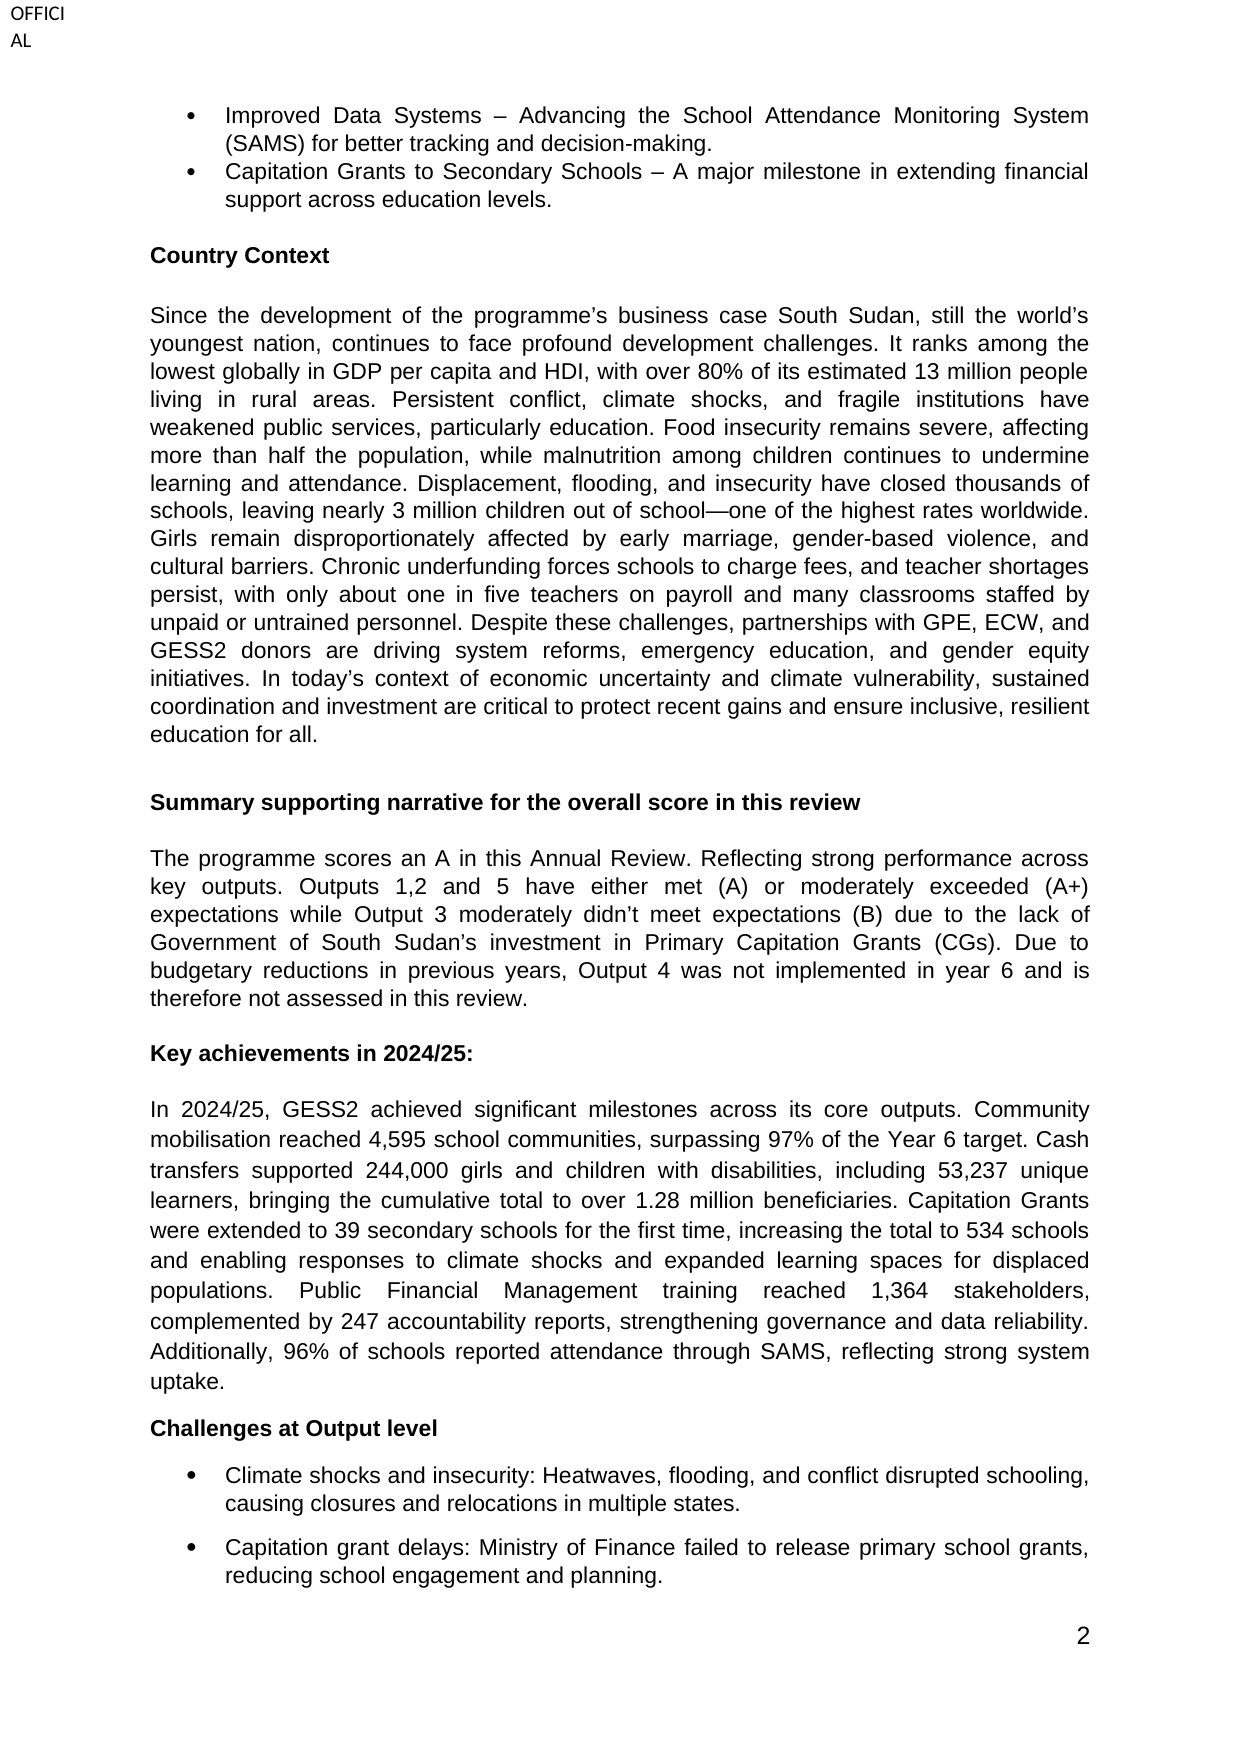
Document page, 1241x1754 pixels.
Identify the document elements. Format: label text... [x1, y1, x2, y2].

list Improved Data Systems – Advancing the School Attendance Monitoring System (SAMS) for better tracking and decision-making. [187, 102, 1090, 157]
text Since the development of the programme’s business case South Sudan, still the world’s youngest nation, continues to face profound development challenges. It ranks among the lowest globally in GDP per capita and HDI, with over 80% of its estimated 13 million people living in rural areas. Persistent conflict, climate shocks, and fragile institutions have weakened public services, particularly education. Food insecurity remains severe, affecting more than half the population, while malnutrition among children continues to undermine learning and attendance. Displacement, flooding, and insecurity have closed thousands of schools, leaving nearly 3 million children out of school—one of the highest rates worldwide. Girls remain disproportionately affected by early marriage, gender-based violence, and cultural barriers. Chronic underfunding forces schools to charge fees, and teacher shortages persist, with only about one in five teachers on payroll and many classrooms staffed by unpaid or untrained personnel. Despite these challenges, partnerships with GPE, ECW, and GESS2 donors are driving system reforms, emergency education, and gender equity initiatives. In today’s context of economic uncertainty and climate vulnerability, sustained coordination and investment are critical to protect recent gains and ensure inclusive, resilient education for all. [150, 302, 1090, 747]
text The programme scores an A in this Annual Review. Reflecting strong performance across key outputs. Outputs 1,2 and 5 have either met (A) or moderately exceeded (A+) expectations while Output 3 moderately didn’t meet expectations (B) due to the lack of Government of South Sudan’s investment in Primary Capitation Grants (CGs). Due to budgetary reductions in previous years, Output 4 was not implemented in year 6 and is therefore not assessed in this review. [150, 845, 1090, 1011]
list Capitation Grants to Secondary Schools – A major milestone in extending financial support across education levels. [187, 158, 1090, 213]
text Summary supporting narrative for the overall score in this review [150, 789, 1090, 816]
text Challenges at Output level [150, 1415, 1090, 1441]
text Country Context [150, 242, 1090, 268]
text In 2024/25, GESS2 achieved significant milestones across its core outputs. Community mobilisation reached 4,595 school communities, surpassing 97% of the Year 6 target. Cash transfers supported 244,000 girls and children with disabilities, including 53,237 unique learners, bringing the cumulative total to over 1.28 million beneficiaries. Capitation Grants were extended to 39 secondary schools for the first time, increasing the total to 534 schools and enabling responses to climate shocks and expanded learning spaces for displaced populations. Public Financial Management training reached 1,364 stakeholders, complemented by 247 accountability reports, strengthening governance and data reliability. Additionally, 96% of schools reported attendance through SAMS, reflecting strong system uptake. [150, 1096, 1090, 1394]
text Key achievements in 2024/25: [150, 1040, 1090, 1067]
list Climate shocks and insecurity: Heatwaves, flooding, and conflict disrupted schooling, causing closures and relocations in multiple states. [187, 1462, 1090, 1516]
list Capitation grant delays: Ministry of Finance failed to release primary school grants, reducing school engagement and planning. [187, 1534, 1090, 1589]
